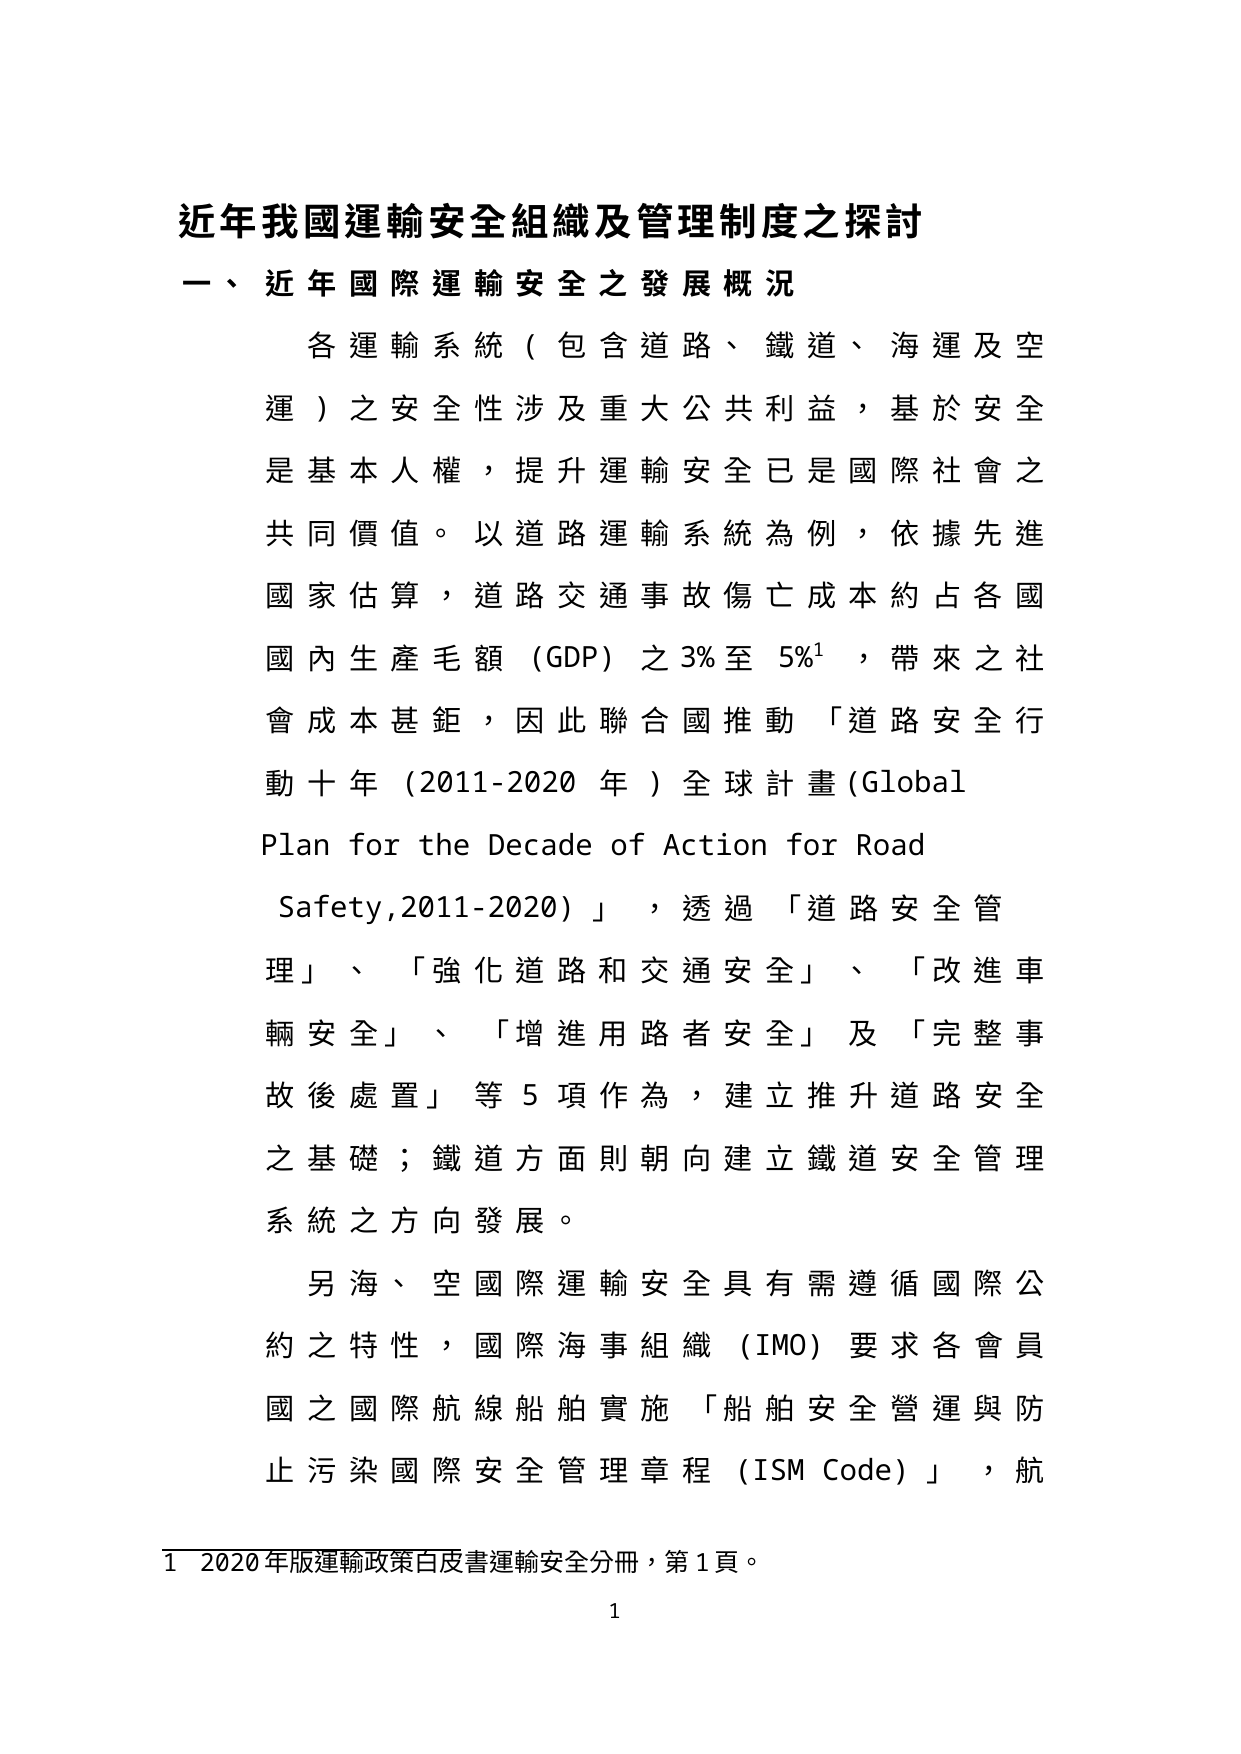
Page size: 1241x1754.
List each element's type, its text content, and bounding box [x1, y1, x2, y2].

text 另海、空國際運輸安全具有需遵循國際公約之特性，國際海事組織(IMO)要求各會員國之國際航線船舶實施「船舶安全營運與防止污染國際安全管理章程(ISM Code)」，航 [235, 1240, 1051, 1490]
text 2020年版運輸政策白皮書運輸安全分冊，第1頁。 [162, 1550, 1064, 1577]
text 近年我國運輸安全組織及管理制度之探討 [176, 177, 1051, 240]
text 各運輸系統(包含道路、鐵道、海運及空運)之安全性涉及重大公共利益，基於安全是基本人權，提升運輸安全已是國際社會之共同價值。以道路運輸系統為例，依據先進國家估算，道路交通事故傷亡成本約占各國國內生產毛額(GDP)之3%至5%，帶來之社會成本甚鉅，因此聯合國推動「道路安全行動十年(2011-2020年)全球計畫(Global Plan for the Decade of Action for Road Safety,2011-2020)」，透過「道路安全管理」、「強化道路和交通安全」、「改進車輛安全」、「增進用路者安全」及「完整事故後處置」等5項作為，建立推升道路安全之基礎；鐵道方面則朝向建立鐵道安全管理系統之方向發展。 [235, 302, 1051, 1240]
text 一、近年國際運輸安全之發展概況 [176, 240, 1051, 302]
